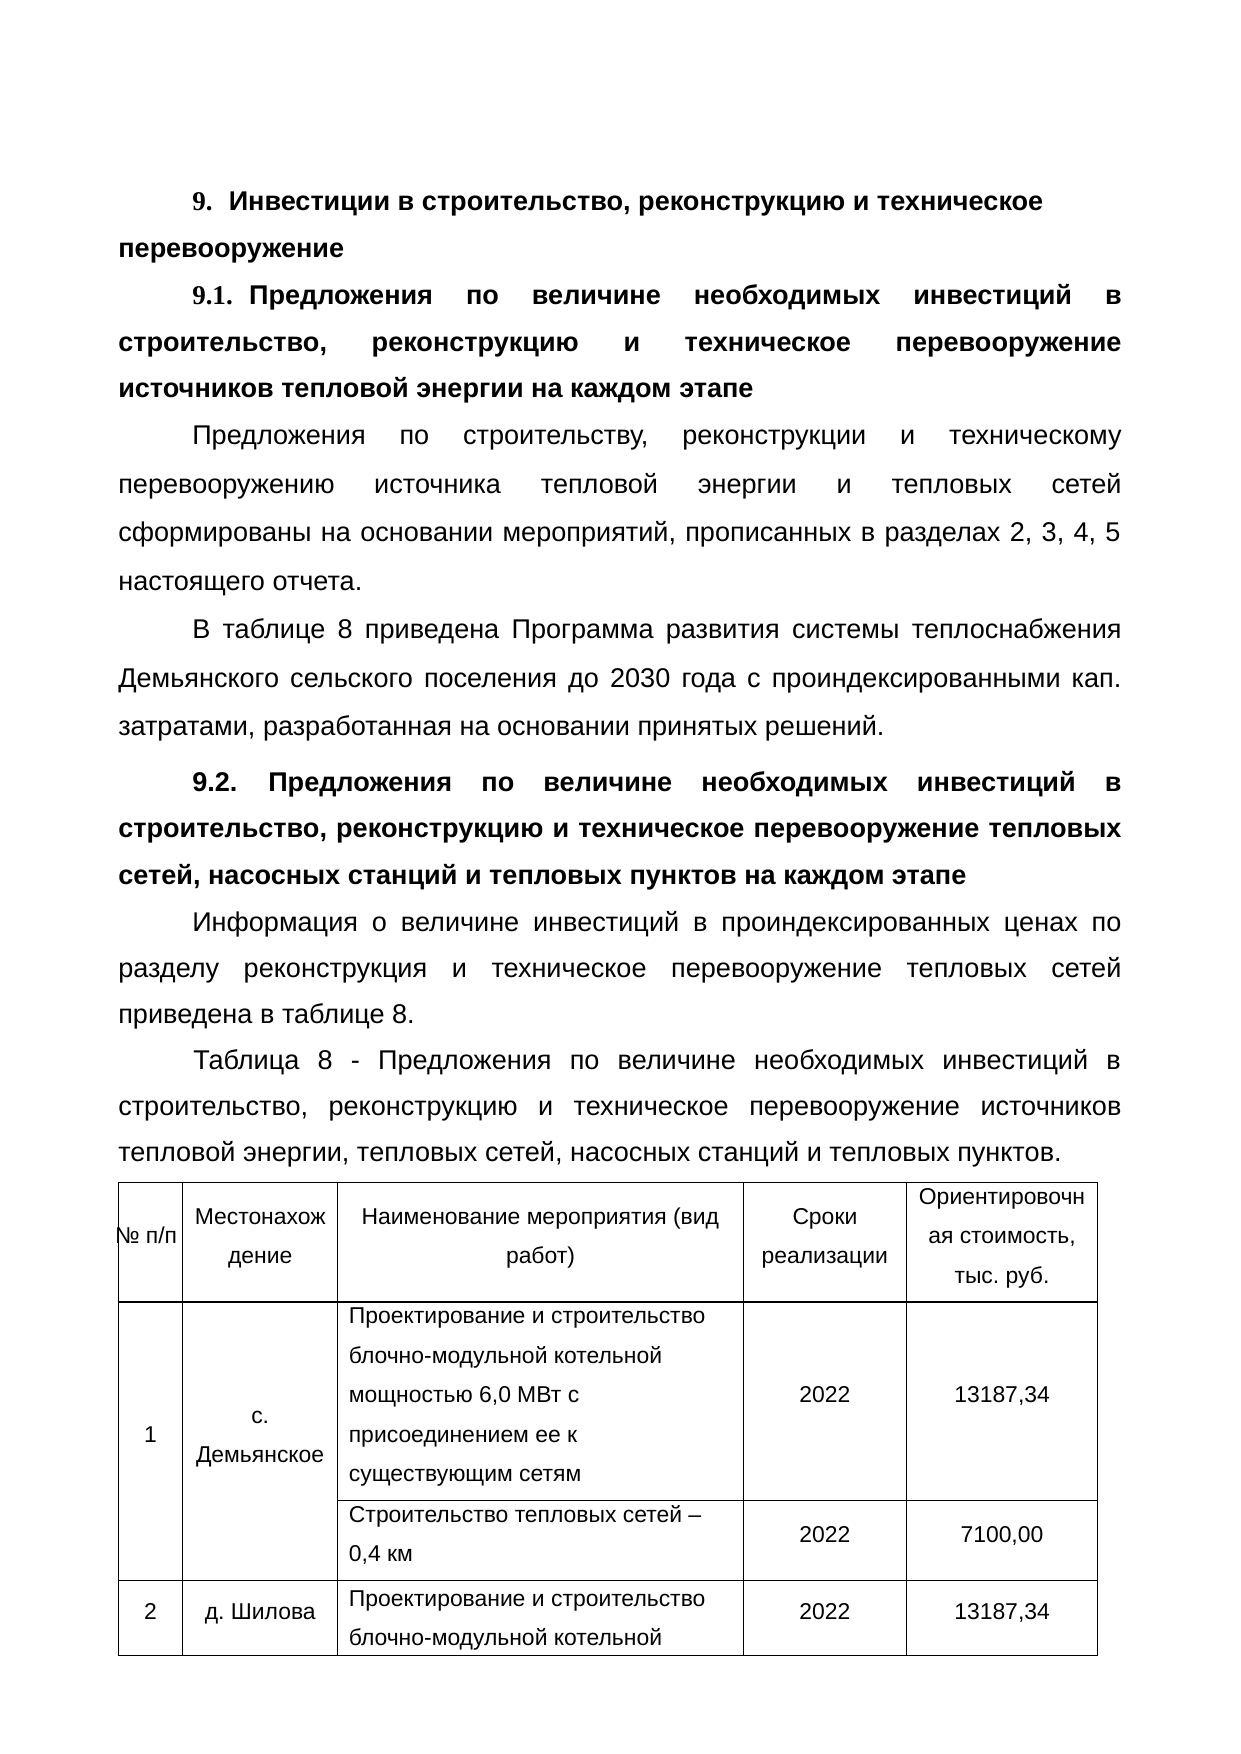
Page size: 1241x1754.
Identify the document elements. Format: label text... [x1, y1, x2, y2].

table_cell 2022 [744, 1581, 906, 1654]
table_cell 2022 [744, 1501, 906, 1580]
table_cell с. Демьянское [183, 1303, 337, 1580]
table_cell 7100,00 [907, 1501, 1097, 1580]
table_cell 1 [119, 1303, 182, 1580]
table_cell Строительство тепловых сетей – 0,4 км [338, 1501, 743, 1580]
table_header Наименование мероприятия (вид работ) [338, 1183, 743, 1301]
table_header Сроки реализации [744, 1183, 906, 1301]
table_cell 13187,34 [907, 1303, 1097, 1500]
text Информация о величине инвестиций в проиндексированных ценах по разделу реконструкция и техническое перевооружение тепловых сетей приведена в таблице 8. [118, 906, 1122, 1029]
table_cell д. Шилова [183, 1581, 337, 1654]
table_header № п/п [119, 1183, 182, 1301]
table_cell [1098, 1301, 1122, 1500]
text Таблица 8 - Предложения по величине необходимых инвестиций в строительство, реконструкцию и техническое перевооружение источников тепловой энергии, тепловых сетей, насосных станций и тепловых пунктов. [118, 1044, 1122, 1167]
table_cell [1098, 1500, 1122, 1580]
table_header Местонахождение [183, 1183, 337, 1301]
table_cell [1098, 1230, 1122, 1301]
list Предложения по величине необходимых инвестиций в строительство, реконструкцию и техническое перевооружение источников тепловой энергии на каждом этапе [118, 279, 1122, 404]
table_cell Проектирование и строительство блочно-модульной котельной [338, 1581, 743, 1654]
table_header [1098, 1182, 1122, 1230]
list Предложения по величине необходимых инвестиций в строительство, реконструкцию и техническое перевооружение тепловых сетей, насосных станций и тепловых пунктов на каждом этапе [118, 766, 1122, 891]
table_cell 2 [119, 1581, 182, 1654]
table_cell Проектирование и строительство блочно-модульной котельной мощностью 6,0 МВт с присоединением ее к существующим сетям [338, 1303, 743, 1500]
text Предложения по строительству, реконструкции и техническому перевооружению источника тепловой энергии и тепловых сетей сформированы на основании мероприятий, прописанных в разделах 2, 3, 4, 5 настоящего отчета. [118, 419, 1122, 596]
table_header Ориентировочная стоимость, тыс. руб. [907, 1183, 1097, 1301]
text В таблице 8 приведена Программа развития системы теплоснабжения Демьянского сельского поселения до 2030 года с проиндексированными кап. затратами, разработанная на основании принятых решений. [118, 613, 1122, 741]
table_cell [1098, 1580, 1122, 1654]
table_cell 13187,34 [907, 1581, 1097, 1654]
list Инвестиции в строительство, реконструкцию и техническое перевооружение [118, 185, 1122, 263]
table_cell 2022 [744, 1303, 906, 1500]
